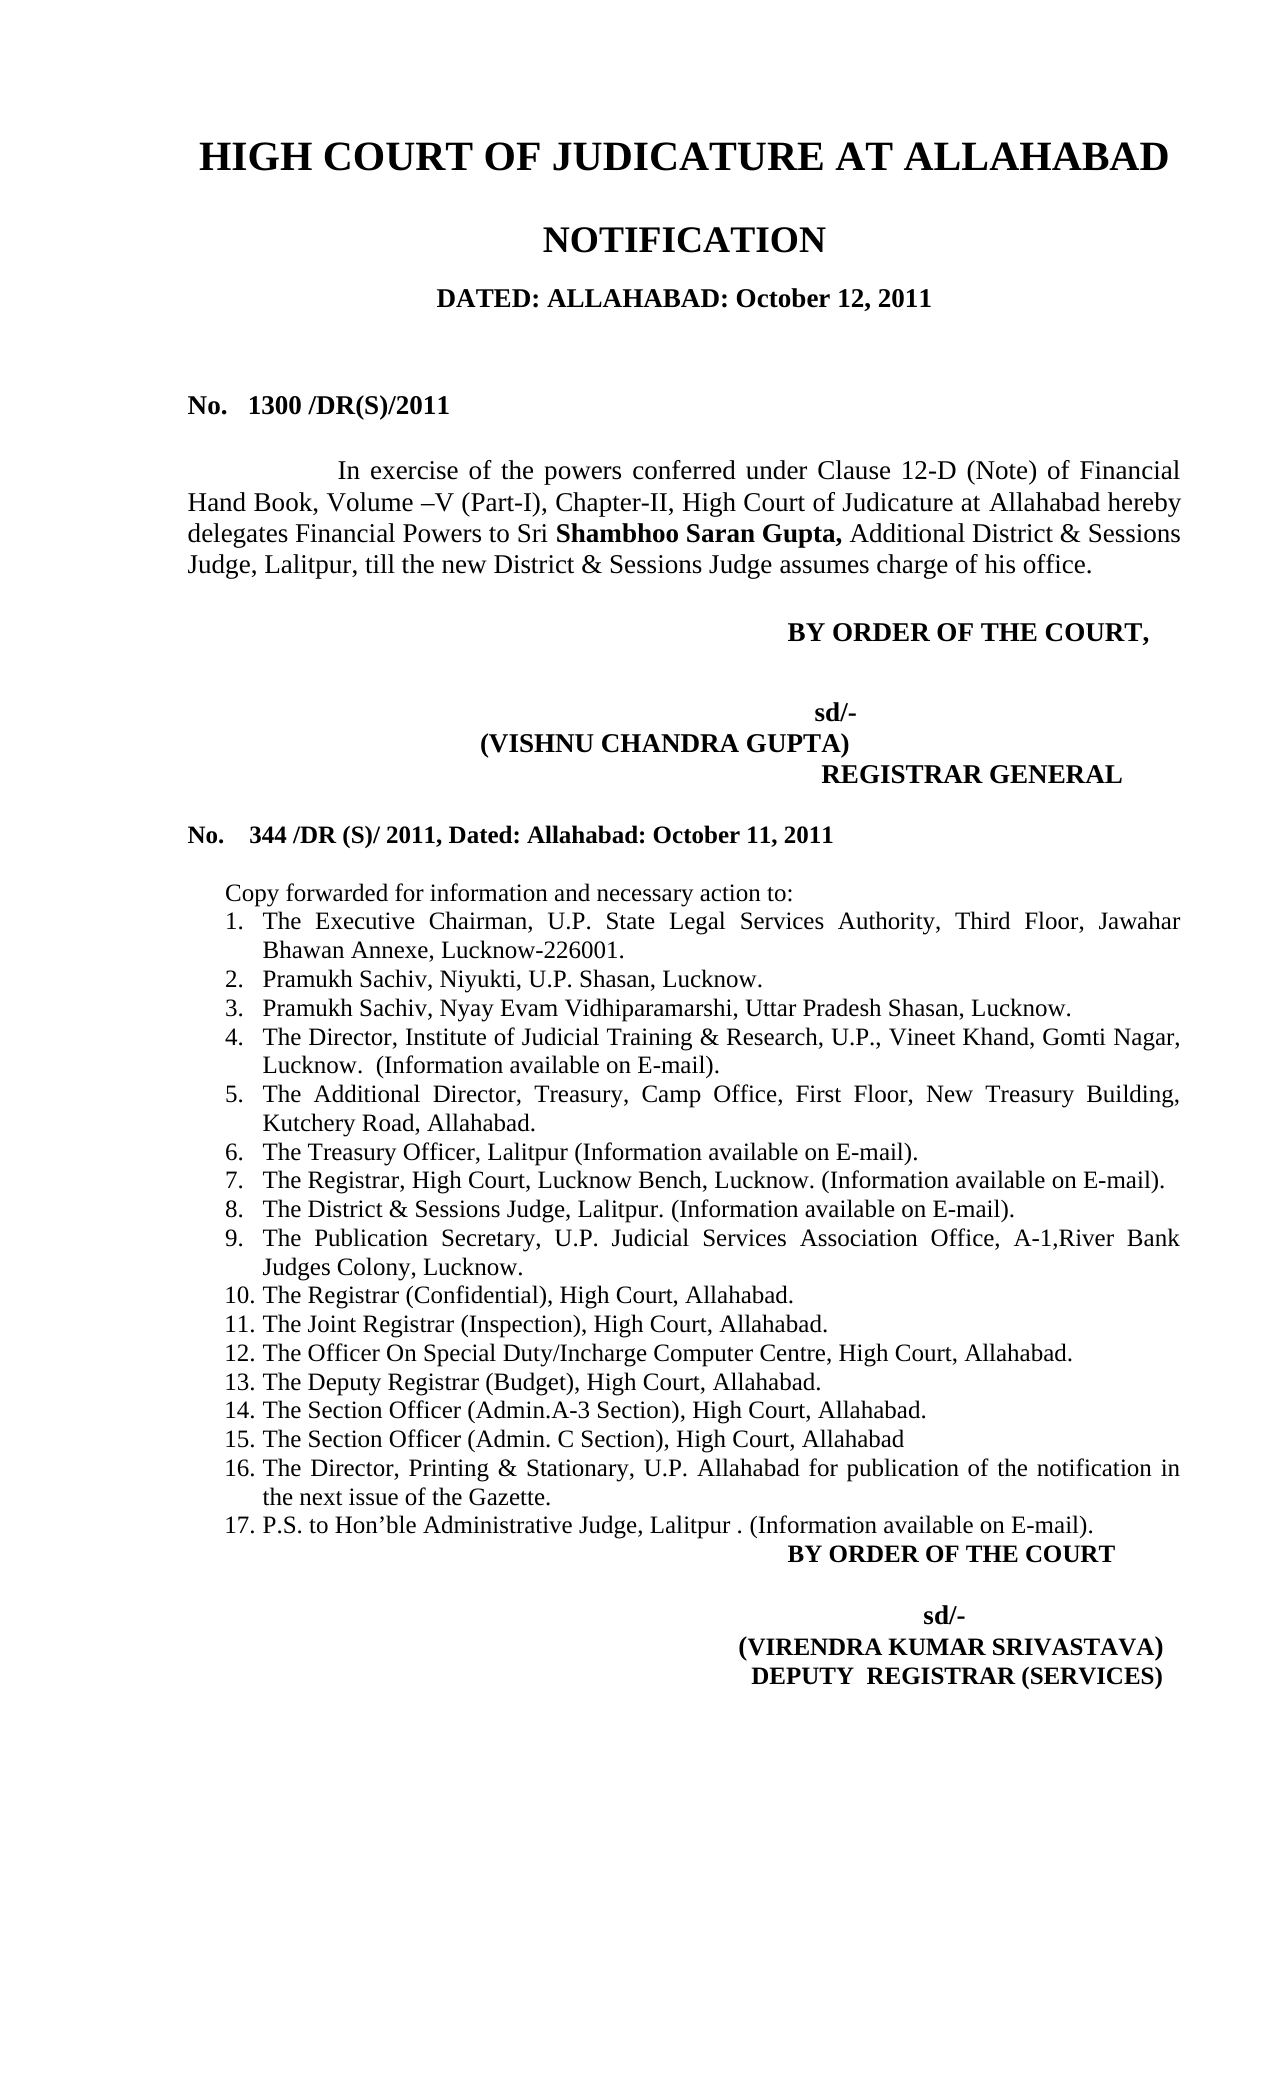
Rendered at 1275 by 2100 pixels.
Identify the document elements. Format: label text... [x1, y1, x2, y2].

list Pramukh Sachiv, Nyay Evam Vidhiparamarshi, Uttar Pradesh Shasan, Lucknow. [225, 993, 1181, 1022]
list Pramukh Sachiv, Niyukti, U.P. Shasan, Lucknow. [225, 964, 1181, 993]
text BY ORDER OF THE COURT [712, 1539, 1181, 1568]
list The Treasury Officer, Lalitpur (Information available on E-mail). [225, 1137, 1181, 1165]
list The Executive Chairman, U.P. State Legal Services Authority, Third Floor, Jawahar Bhawan Annexe, Lucknow-226001. [225, 907, 1181, 964]
list The Additional Director, Treasury, Camp Office, First Floor, New Treasury Building, Kutchery Road, Allahabad. [225, 1079, 1181, 1137]
list The Registrar (Confidential), High Court, Allahabad. [224, 1280, 1181, 1309]
list The Deputy Registrar (Budget), High Court, Allahabad. [224, 1367, 1181, 1395]
text (VIRENDRA KUMAR SRIVASTAVA) [562, 1630, 1183, 1661]
list The Officer On Special Duty/Incharge Computer Centre, High Court, Allahabad. [224, 1338, 1181, 1367]
list P.S. to Hon’ble Administrative Judge, Lalitpur . (Information available on E-mail). [224, 1510, 1181, 1539]
text DEPUTY REGISTRAR (SERVICES) [187, 1661, 1183, 1690]
subtitle NOTIFICATION [187, 217, 1181, 261]
list The Director, Institute of Judicial Training & Research, U.P., Vineet Khand, Gomti Nagar, Lucknow. (Information available on E-mail). [225, 1022, 1181, 1079]
text In exercise of the powers conferred under Clause 12-D (Note) of Financial Hand Book, Volume –V (Part-I), Chapter-II, High Court of Judicature at Allahabad hereby delegates Financial Powers to Sri Shambhoo Saran Gupta, Additional District & Sessions Judge, Lalitpur, till the new District & Sessions Judge assumes charge of his office. [187, 455, 1181, 579]
text sd/- [787, 1599, 1181, 1630]
list The Section Officer (Admin. C Section), High Court, Allahabad [224, 1424, 1181, 1453]
subtitle DATED: ALLAHABAD: October 12, 2011 [187, 282, 1181, 313]
text sd/- (VISHNU CHANDRA GUPTA) [37, 696, 1181, 758]
text No. 344 /DR (S)/ 2011, Dated: Allahabad: October 11, 2011 [187, 820, 1183, 849]
text BY ORDER OF THE COURT, [412, 616, 1181, 648]
list The Section Officer (Admin.A-3 Section), High Court, Allahabad. [224, 1395, 1181, 1424]
list The Joint Registrar (Inspection), High Court, Allahabad. [224, 1309, 1181, 1338]
list The Publication Secretary, U.P. Judicial Services Association Office, A-1,River Bank Judges Colony, Lucknow. [225, 1223, 1181, 1280]
text HIGH COURT OF JUDICATURE AT ALLAHABAD [187, 131, 1181, 179]
list The Director, Printing & Stationary, U.P. Allahabad for publication of the notification in the next issue of the Gazette. [224, 1453, 1181, 1510]
text REGISTRAR GENERAL [187, 758, 1183, 789]
text Copy forwarded for information and necessary action to: [187, 878, 1181, 907]
subtitle No. 1300 /DR(S)/2011 [187, 389, 1181, 420]
list The Registrar, High Court, Lucknow Bench, Lucknow. (Information available on E-mail). [225, 1165, 1181, 1194]
list The District & Sessions Judge, Lalitpur. (Information available on E-mail). [225, 1194, 1181, 1223]
